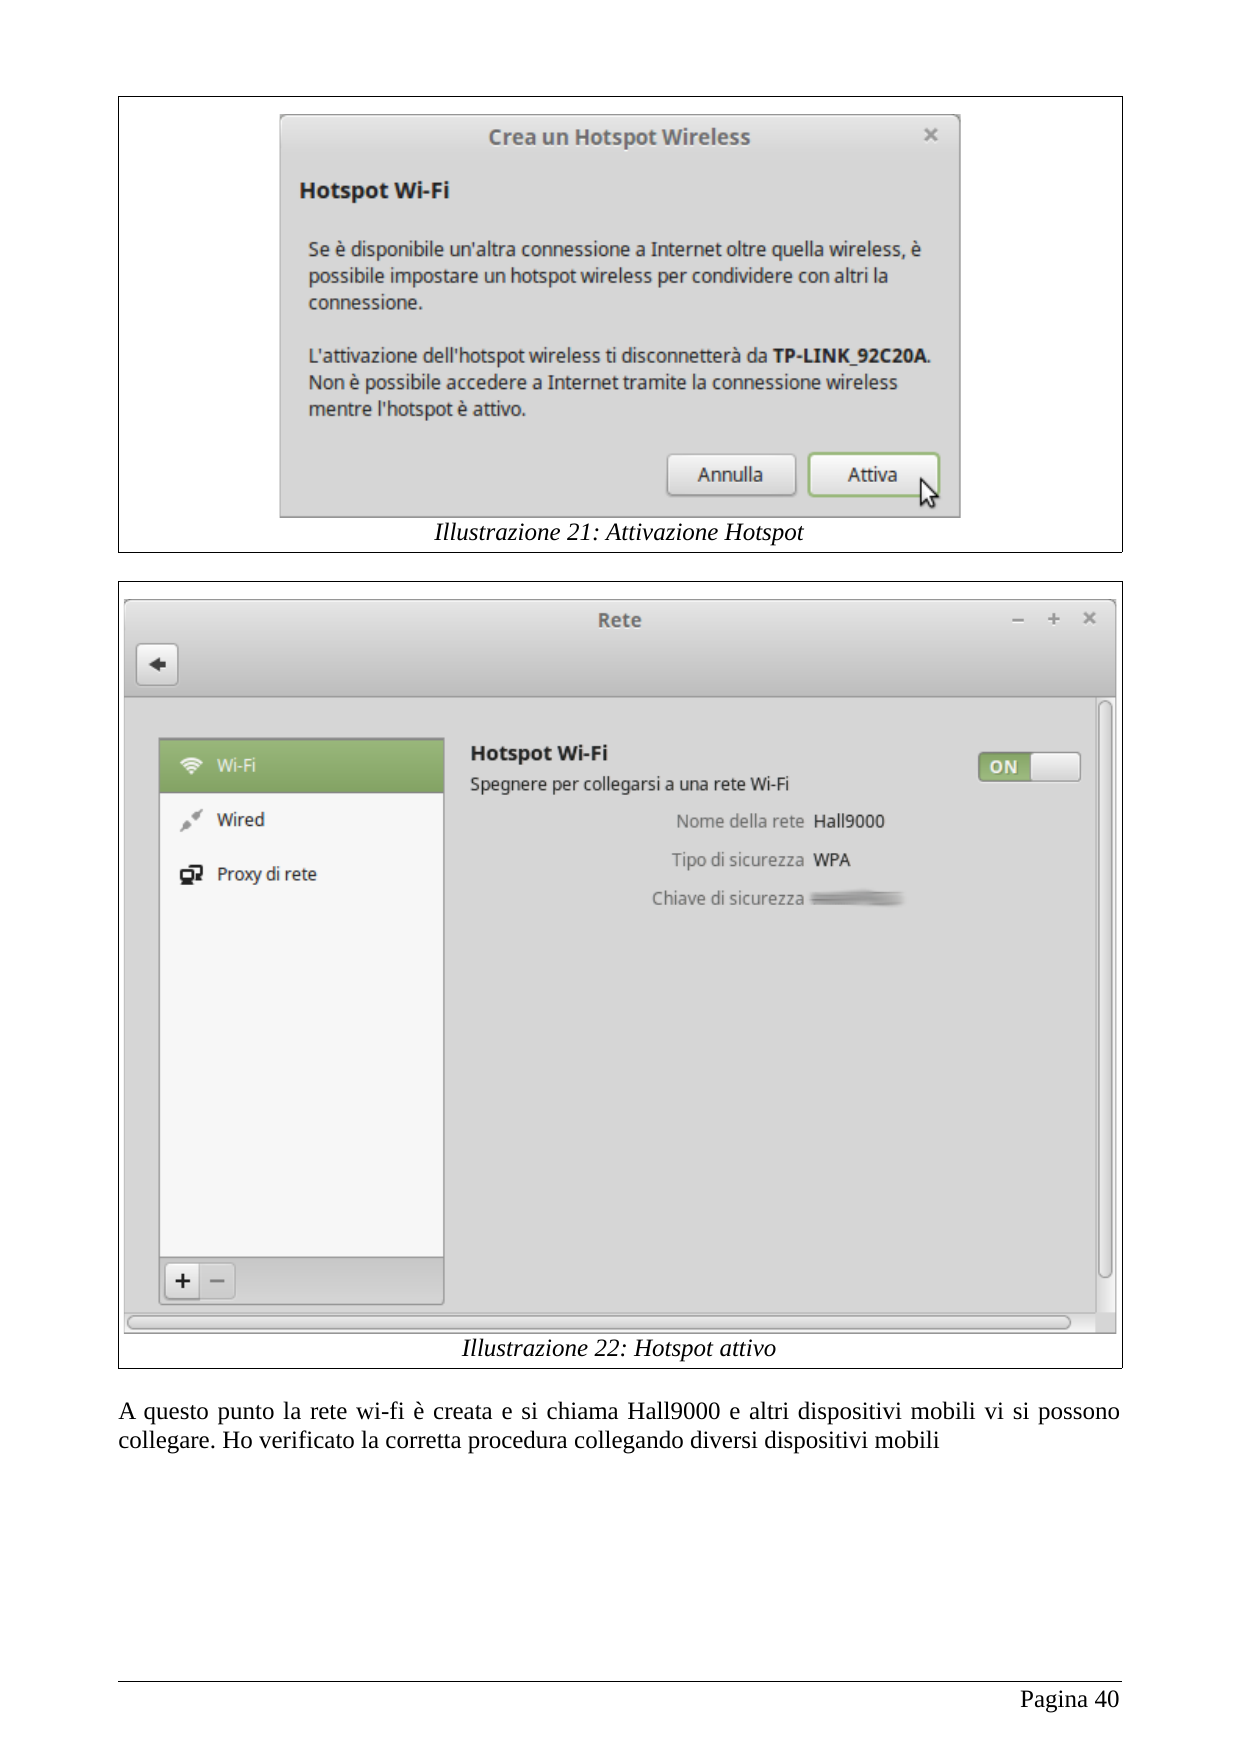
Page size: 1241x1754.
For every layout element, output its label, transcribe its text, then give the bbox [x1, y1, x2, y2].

text A questo punto la rete wi-fi è creata e si chiama Hall9000 e altri dispositivi mobili vi si possono collegare. Ho verificato la corretta procedura collegando diversi dispositivi mobili [118, 1396, 1122, 1454]
picture [279, 114, 961, 518]
table_header [119, 97, 1122, 552]
table_header [119, 582, 1122, 1368]
picture [123, 599, 1117, 1334]
